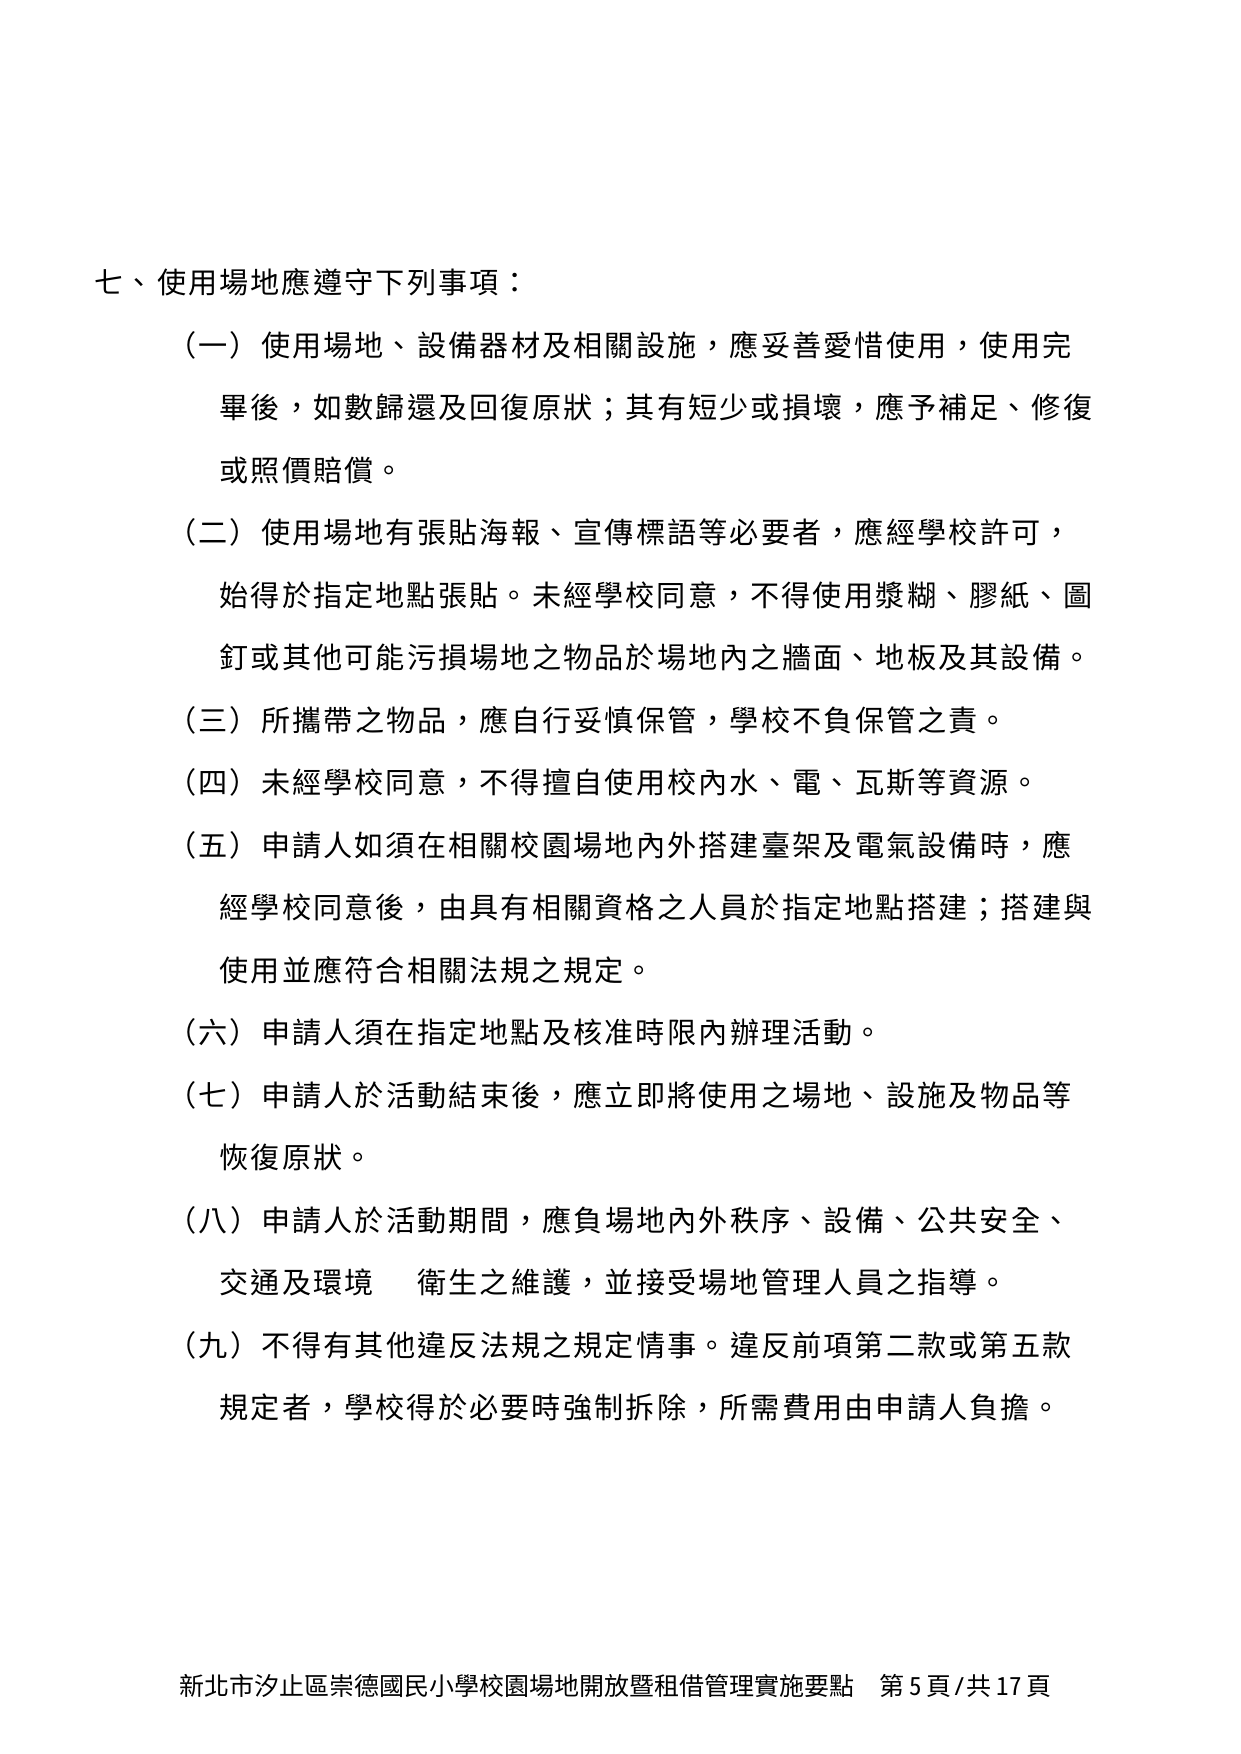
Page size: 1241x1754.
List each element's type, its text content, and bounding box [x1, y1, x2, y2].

text （九）不得有其他違反法規之規定情事。違反前項第二款或第五款規定者，學校得於必要時強制拆除，所需費用由申請人負擔。 [64, 1302, 1103, 1427]
text （七）申請人於活動結束後，應立即將使用之場地、設施及物品等恢復原狀。 [64, 1052, 1103, 1177]
text （二）使用場地有張貼海報、宣傳標語等必要者，應經學校許可，始得於指定地點張貼。未經學校同意，不得使用漿糊、膠紙、圖釘或其他可能污損場地之物品於場地內之牆面、地板及其設備。 [64, 489, 1103, 677]
text （五）申請人如須在相關校園場地內外搭建臺架及電氣設備時，應經學校同意後，由具有相關資格之人員於指定地點搭建；搭建與使用並應符合相關法規之規定。 [64, 802, 1103, 989]
text （四）未經學校同意，不得擅自使用校內水、電、瓦斯等資源。 [64, 739, 1103, 802]
text （八）申請人於活動期間，應負場地內外秩序、設備、公共安全、交通及環境 衛生之維護，並接受場地管理人員之指導。 [64, 1177, 1103, 1302]
text （三）所攜帶之物品，應自行妥慎保管，學校不負保管之責。 [64, 677, 1103, 739]
text 七、使用場地應遵守下列事項： [93, 239, 1103, 302]
text （一）使用場地、設備器材及相關設施，應妥善愛惜使用，使用完畢後，如數歸還及回復原狀；其有短少或損壞，應予補足、修復或照價賠償。 [64, 302, 1103, 489]
text （六）申請人須在指定地點及核准時限內辦理活動。 [64, 989, 1103, 1052]
